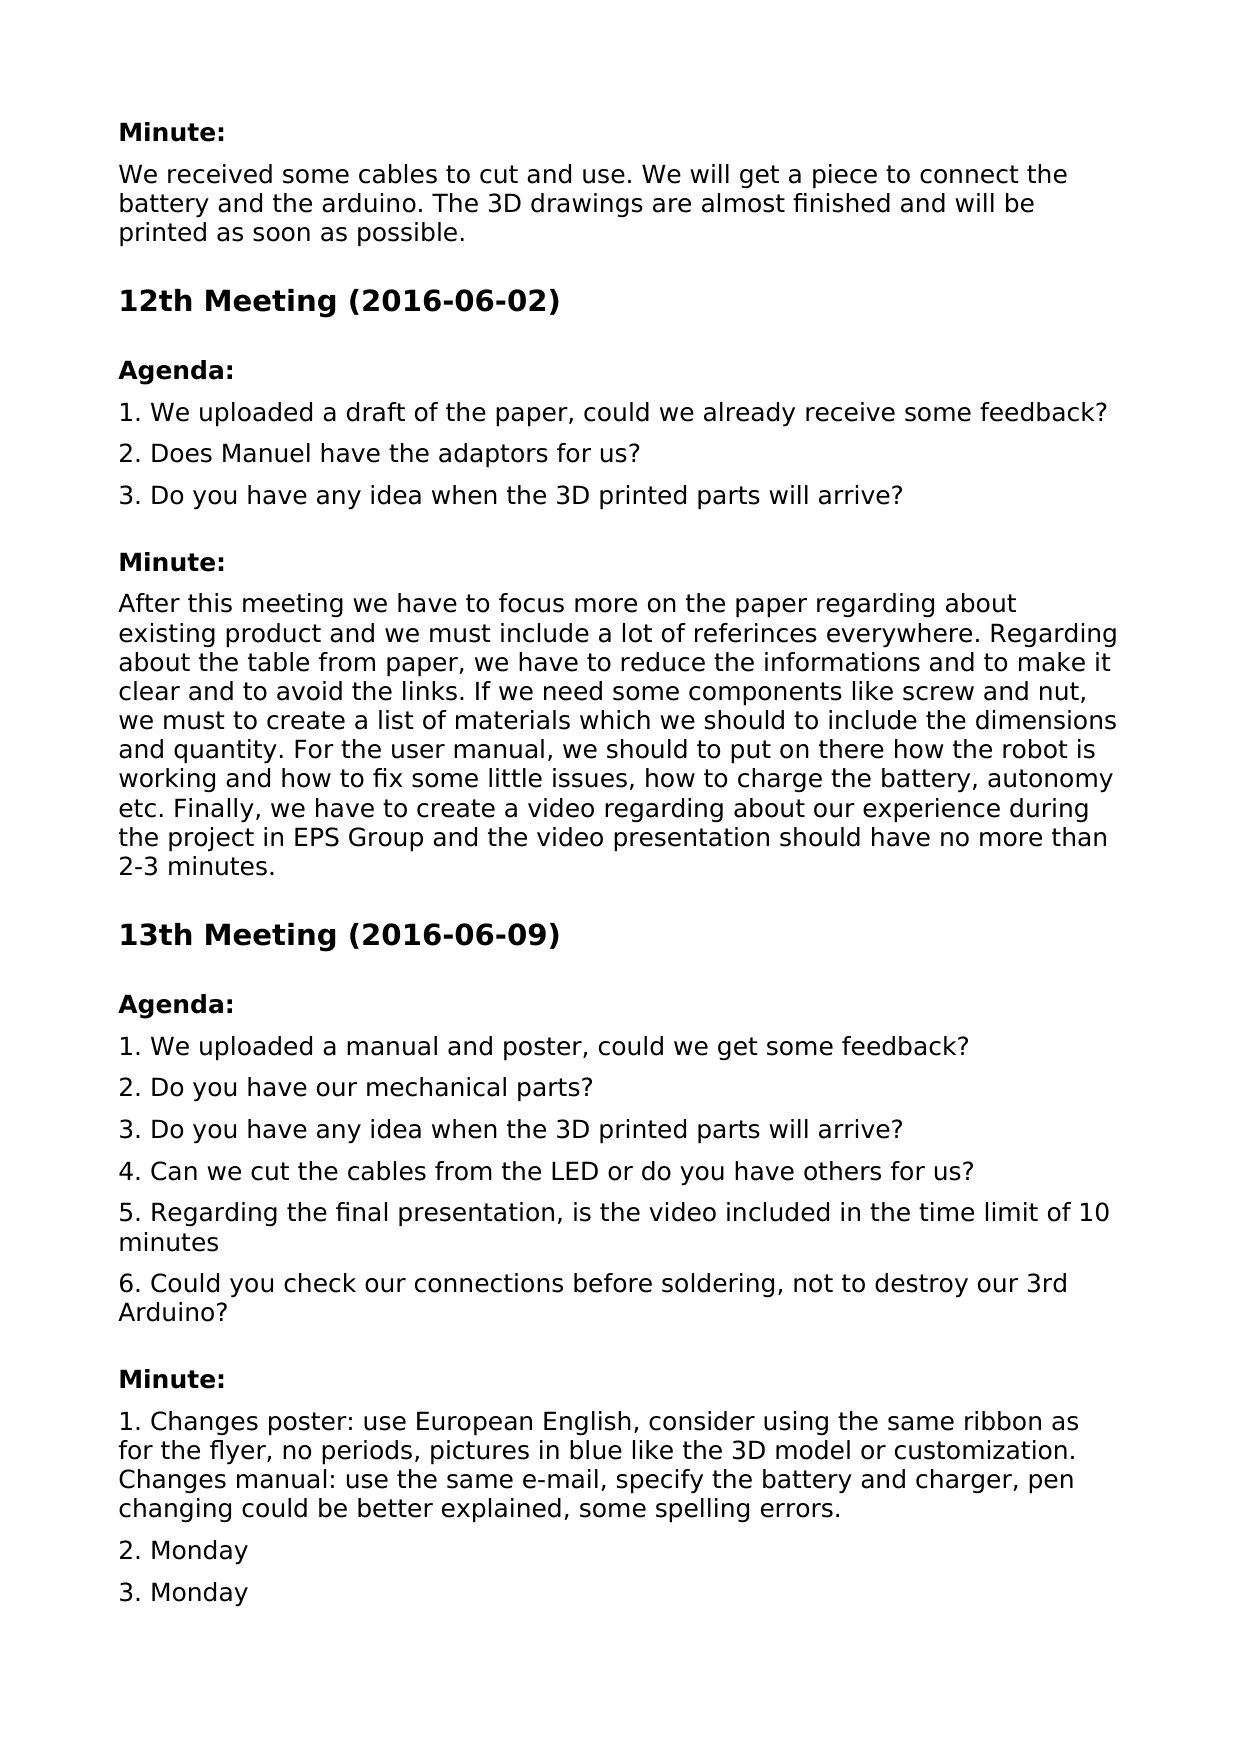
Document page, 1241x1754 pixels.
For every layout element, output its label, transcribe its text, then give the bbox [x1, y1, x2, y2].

subtitle 12th Meeting (2016-06-02) [118, 285, 1122, 319]
text 1. We uploaded a draft of the paper, could we already receive some feedback? [118, 398, 1122, 427]
subtitle Minute: [118, 1365, 1122, 1394]
subtitle Minute: [118, 118, 1122, 147]
text 4. Can we cut the cables from the LED or do you have others for us? [118, 1157, 1122, 1186]
subtitle 13th Meeting (2016-06-09) [118, 919, 1122, 953]
text 3. Monday [118, 1578, 1122, 1607]
subtitle Minute: [118, 548, 1122, 577]
text 6. Could you check our connections before soldering, not to destroy our 3rd Arduino? [118, 1269, 1122, 1328]
subtitle Agenda: [118, 356, 1122, 385]
text 2. Do you have our mechanical parts? [118, 1073, 1122, 1103]
subtitle Agenda: [118, 990, 1122, 1019]
text 5. Regarding the final presentation, is the video included in the time limit of 10 minutes [118, 1198, 1122, 1257]
text 3. Do you have any idea when the 3D printed parts will arrive? [118, 481, 1122, 510]
text 1. We uploaded a manual and poster, could we get some feedback? [118, 1032, 1122, 1061]
text 2. Monday [118, 1536, 1122, 1565]
text 2. Does Manuel have the adaptors for us? [118, 439, 1122, 469]
text 1. Changes poster: use European English, consider using the same ribbon as for the flyer, no periods, pictures in blue like the 3D model or customization. Changes manual: use the same e-mail, specify the battery and charger, pen changing could be better explained, some spelling errors. [118, 1407, 1122, 1523]
text 3. Do you have any idea when the 3D printed parts will arrive? [118, 1115, 1122, 1144]
text After this meeting we have to focus more on the paper regarding about existing product and we must include a lot of referinces everywhere. Regarding about the table from paper, we have to reduce the informations and to make it clear and to avoid the links. If we need some components like screw and nut, we must to create a list of materials which we should to include the dimensions and quantity. For the user manual, we should to put on there how the robot is working and how to fix some little issues, how to charge the battery, autonomy etc. Finally, we have to create a video regarding about our experience during the project in EPS Group and the video presentation should have no more than 2-3 minutes. [118, 589, 1122, 881]
text We received some cables to cut and use. We will get a piece to connect the battery and the arduino. The 3D drawings are almost finished and will be printed as soon as possible. [118, 160, 1122, 247]
